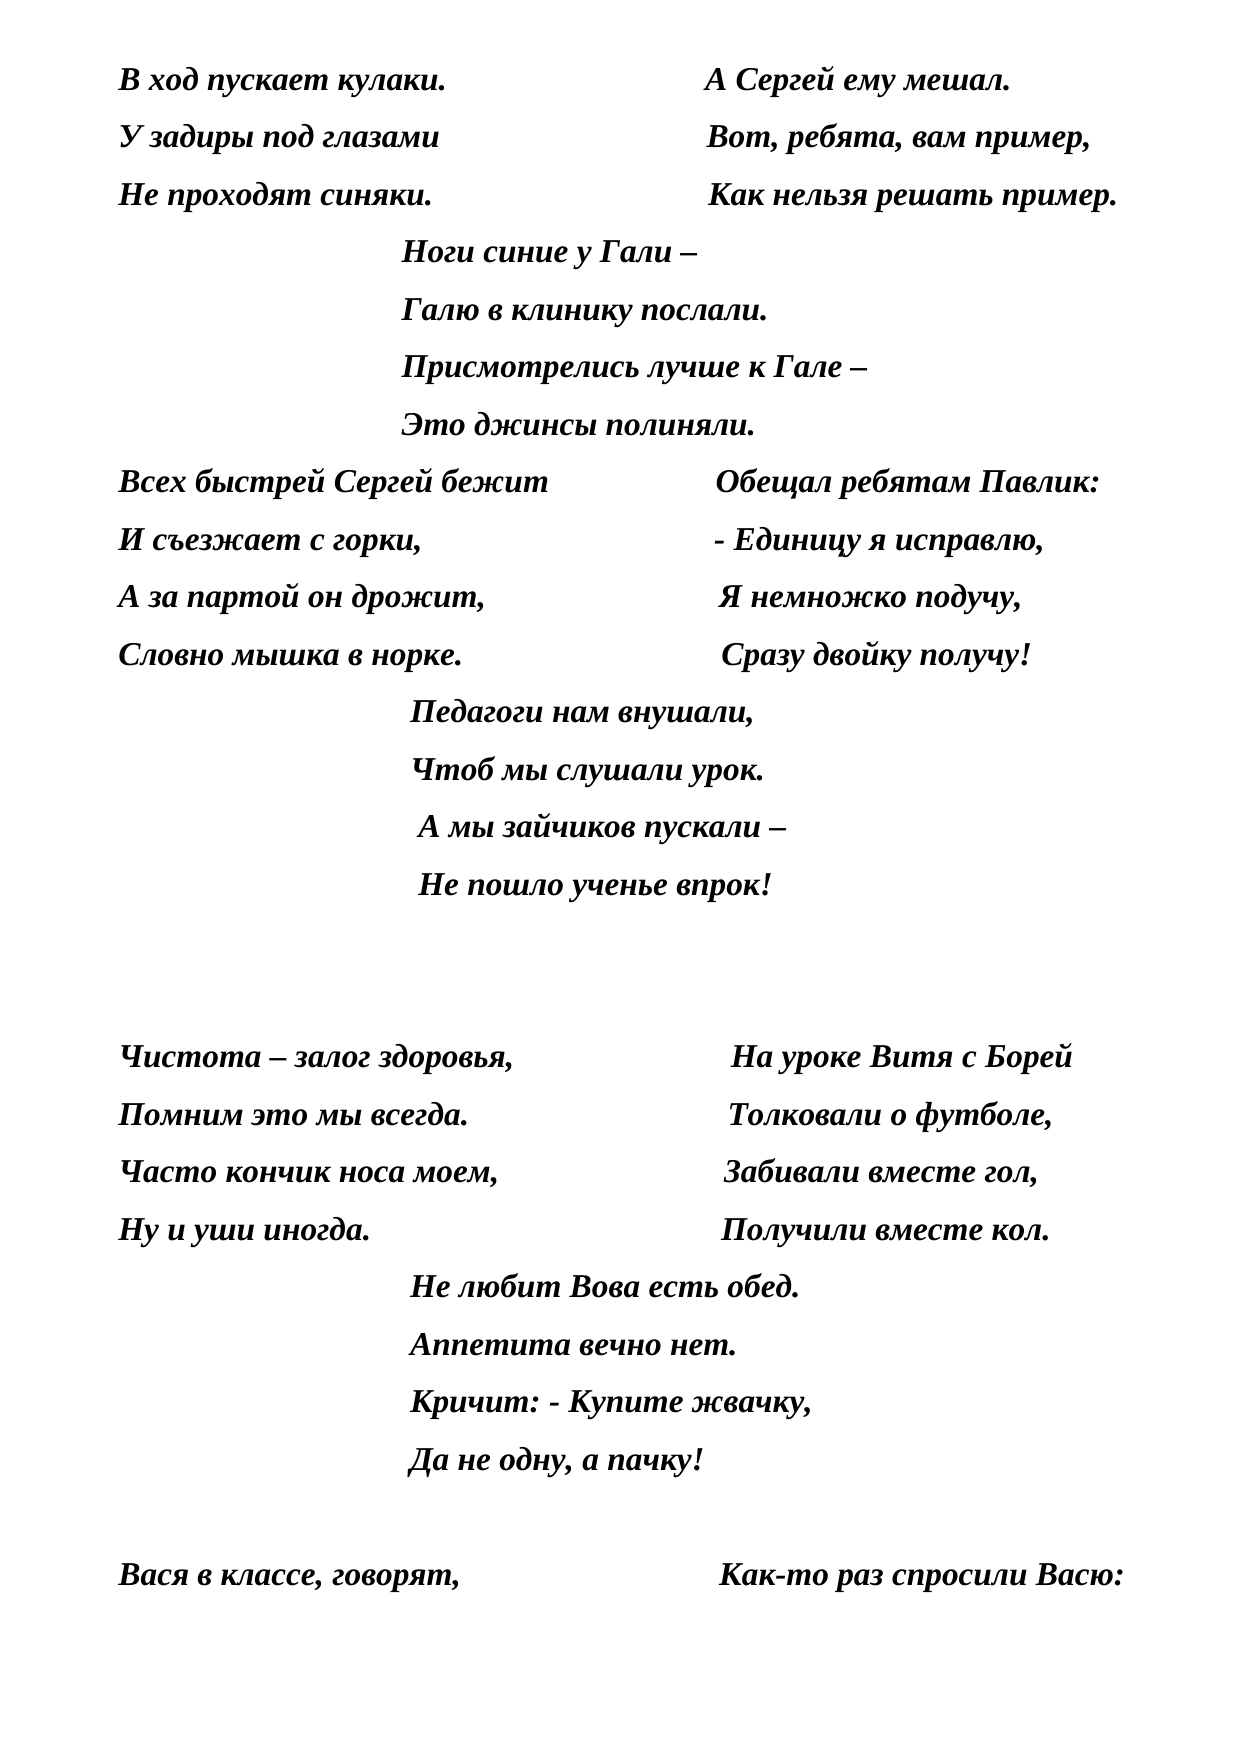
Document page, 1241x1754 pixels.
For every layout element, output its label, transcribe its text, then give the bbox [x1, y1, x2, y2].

text Не пошло ученье впрок! [118, 864, 1152, 902]
text Чистота – залог здоровья, На уроке Витя с Борей [118, 1037, 1152, 1075]
text Да не одну, а пачку! [118, 1439, 1152, 1477]
text Словно мышка в норке. Сразу двойку получу! [118, 634, 1152, 672]
text Вася в классе, говорят, Как-то раз спросили Васю: [118, 1554, 1152, 1592]
text У задиры под глазами Вот, ребята, вам пример, [118, 117, 1152, 155]
text Галю в клинику послали. [118, 289, 1152, 327]
text Всех быстрей Сергей бежит Обещал ребятам Павлик: [118, 462, 1152, 500]
text Ну и уши иногда. Получили вместе кол. [118, 1209, 1152, 1247]
text Помним это мы всегда. Толковали о футболе, [118, 1094, 1152, 1132]
text Это джинсы полиняли. [118, 404, 1152, 442]
text Педагоги нам внушали, [118, 692, 1152, 730]
text Часто кончик носа моем, Забивали вместе гол, [118, 1152, 1152, 1190]
text Присмотрелись лучше к Гале – [118, 347, 1152, 385]
text Ноги синие у Гали – [118, 232, 1152, 270]
text В ход пускает кулаки. А Сергей ему мешал. [118, 59, 1152, 97]
text Не проходят синяки. Как нельзя решать пример. [118, 174, 1152, 212]
text Кричит: - Купите жвачку, [118, 1382, 1152, 1420]
text А мы зайчиков пускали – [118, 807, 1152, 845]
text Не любит Вова есть обед. [118, 1267, 1152, 1305]
text И съезжает с горки, - Единицу я исправлю, [118, 519, 1152, 557]
text Аппетита вечно нет. [118, 1324, 1152, 1362]
text А за партой он дрожит, Я немножко подучу, [118, 577, 1152, 615]
text Чтоб мы слушали урок. [118, 749, 1152, 787]
